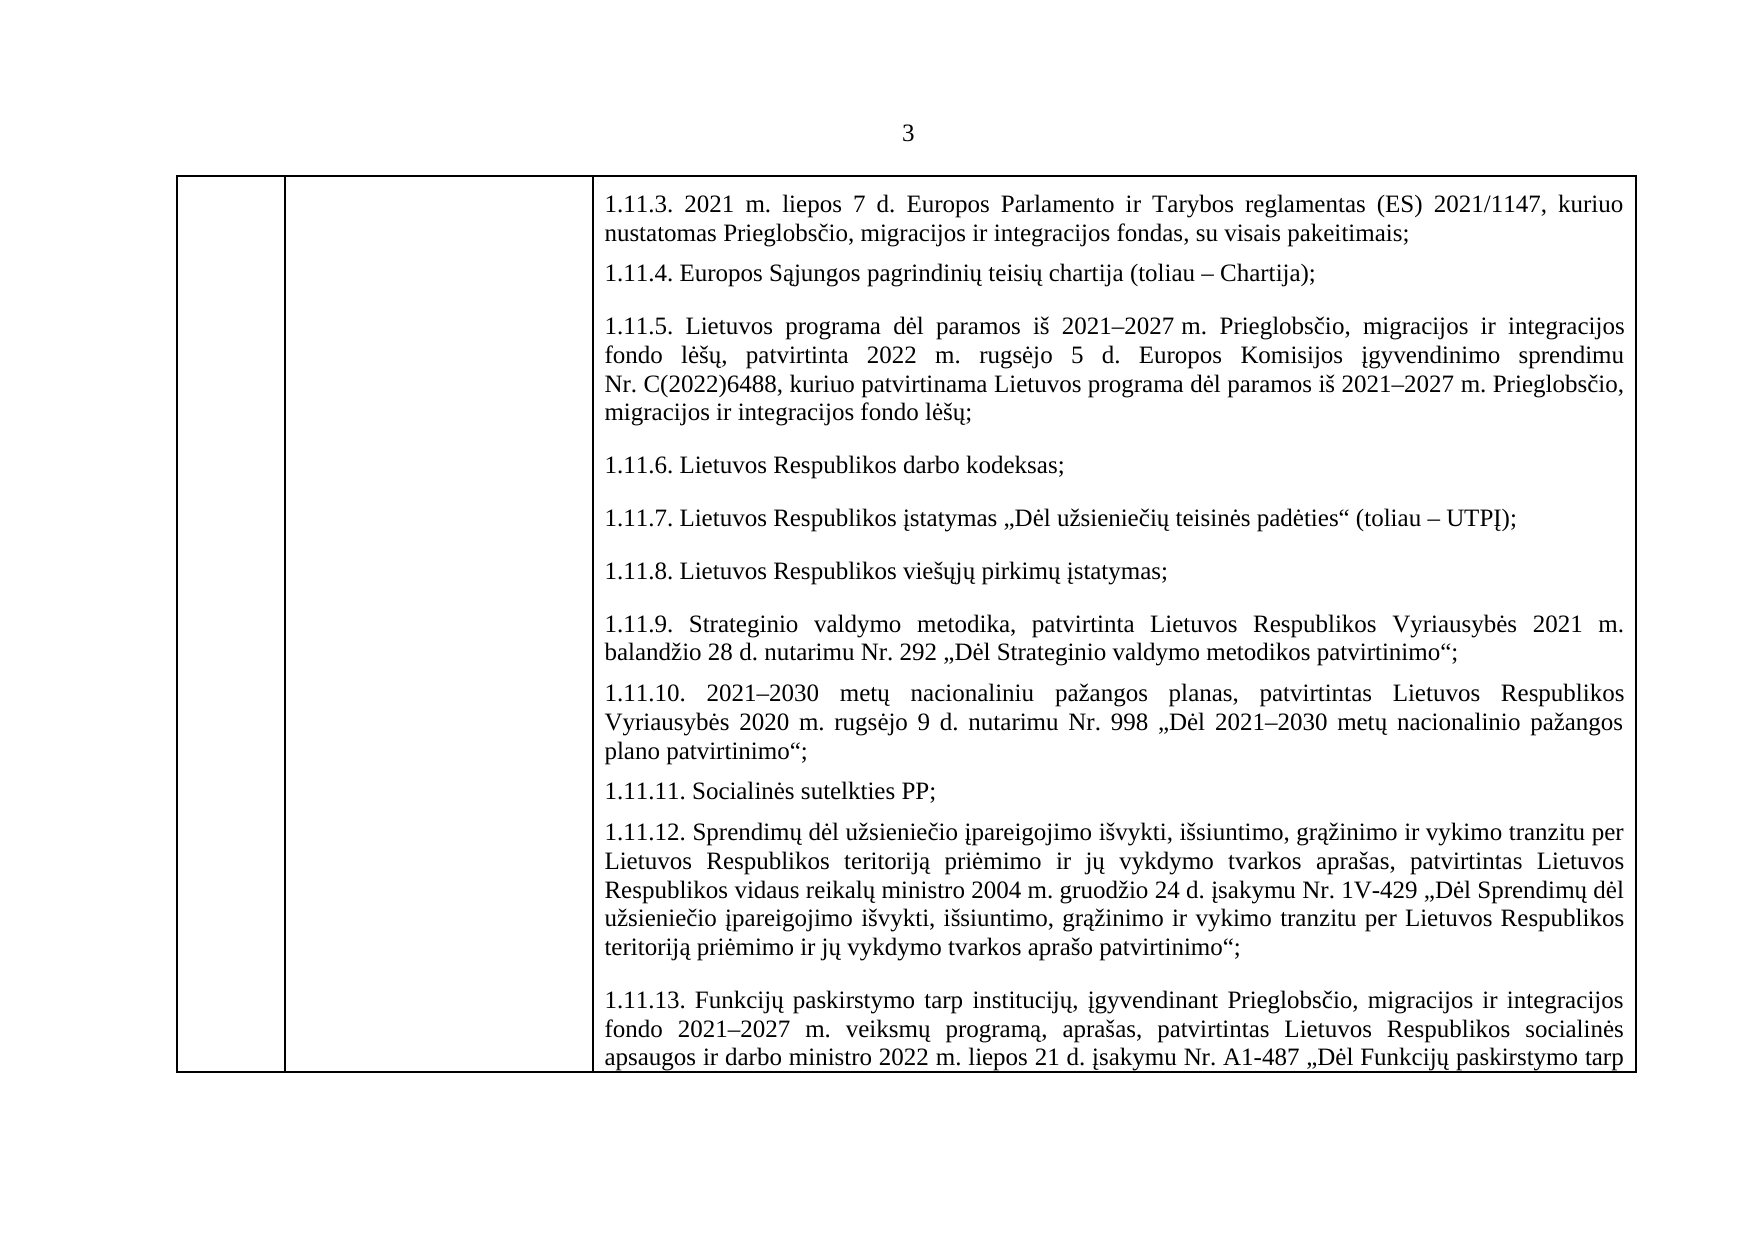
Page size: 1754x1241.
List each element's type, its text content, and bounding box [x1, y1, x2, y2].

table_cell [286, 177, 592, 1071]
table_cell [1637, 175, 1641, 1071]
table_cell [178, 177, 284, 1071]
table_cell 1.11.3. 2021 m. liepos 7 d. Europos Parlamento ir Tarybos reglamentas (ES) 2021/1147, kuriuo nustatomas Prieglobsčio, migracijos ir integracijos fondas, su visais pakeitimais; 1.11.4. Europos Sąjungos pagrindinių teisių chartija (toliau – Chartija); 1.11.5. Lietuvos programa dėl paramos iš 2021–2027 m. Prieglobsčio, migracijos ir integracijos fondo lėšų, patvirtinta 2022 m. rugsėjo 5 d. Europos Komisijos įgyvendinimo sprendimu Nr. C(2022)6488, kuriuo patvirtinama Lietuvos programa dėl paramos iš 2021–2027 m. Prieglobsčio, migracijos ir integracijos fondo lėšų; 1.11.6. Lietuvos Respublikos darbo kodeksas; 1.11.7. Lietuvos Respublikos įstatymas „Dėl užsieniečių teisinės padėties“ (toliau – UTPĮ); 1.11.8. Lietuvos Respublikos viešųjų pirkimų įstatymas; 1.11.9. Strateginio valdymo metodika, patvirtinta Lietuvos Respublikos Vyriausybės 2021 m. balandžio 28 d. nutarimu Nr. 292 „Dėl Strateginio valdymo metodikos patvirtinimo“; 1.11.10. 2021–2030 metų nacionaliniu pažangos planas, patvirtintas Lietuvos Respublikos Vyriausybės 2020 m. rugsėjo 9 d. nutarimu Nr. 998 „Dėl 2021–2030 metų nacionalinio pažangos plano patvirtinimo“; 1.11.11. Socialinės sutelkties PP; 1.11.12. Sprendimų dėl užsieniečio įpareigojimo išvykti, išsiuntimo, grąžinimo ir vykimo tranzitu per Lietuvos Respublikos teritoriją priėmimo ir jų vykdymo tvarkos aprašas, patvirtintas Lietuvos Respublikos vidaus reikalų ministro 2004 m. gruodžio 24 d. įsakymu Nr. 1V-429 „Dėl Sprendimų dėl užsieniečio įpareigojimo išvykti, išsiuntimo, grąžinimo ir vykimo tranzitu per Lietuvos Respublikos teritoriją priėmimo ir jų vykdymo tvarkos aprašo patvirtinimo“; 1.11.13. Funkcijų paskirstymo tarp institucijų, įgyvendinant Prieglobsčio, migracijos ir integracijos fondo 2021–2027 m. veiksmų programą, aprašas, patvirtintas Lietuvos Respublikos socialinės apsaugos ir darbo ministro 2022 m. liepos 21 d. įsakymu Nr. A1-487 „Dėl Funkcijų paskirstymo tarp [594, 177, 1635, 1071]
